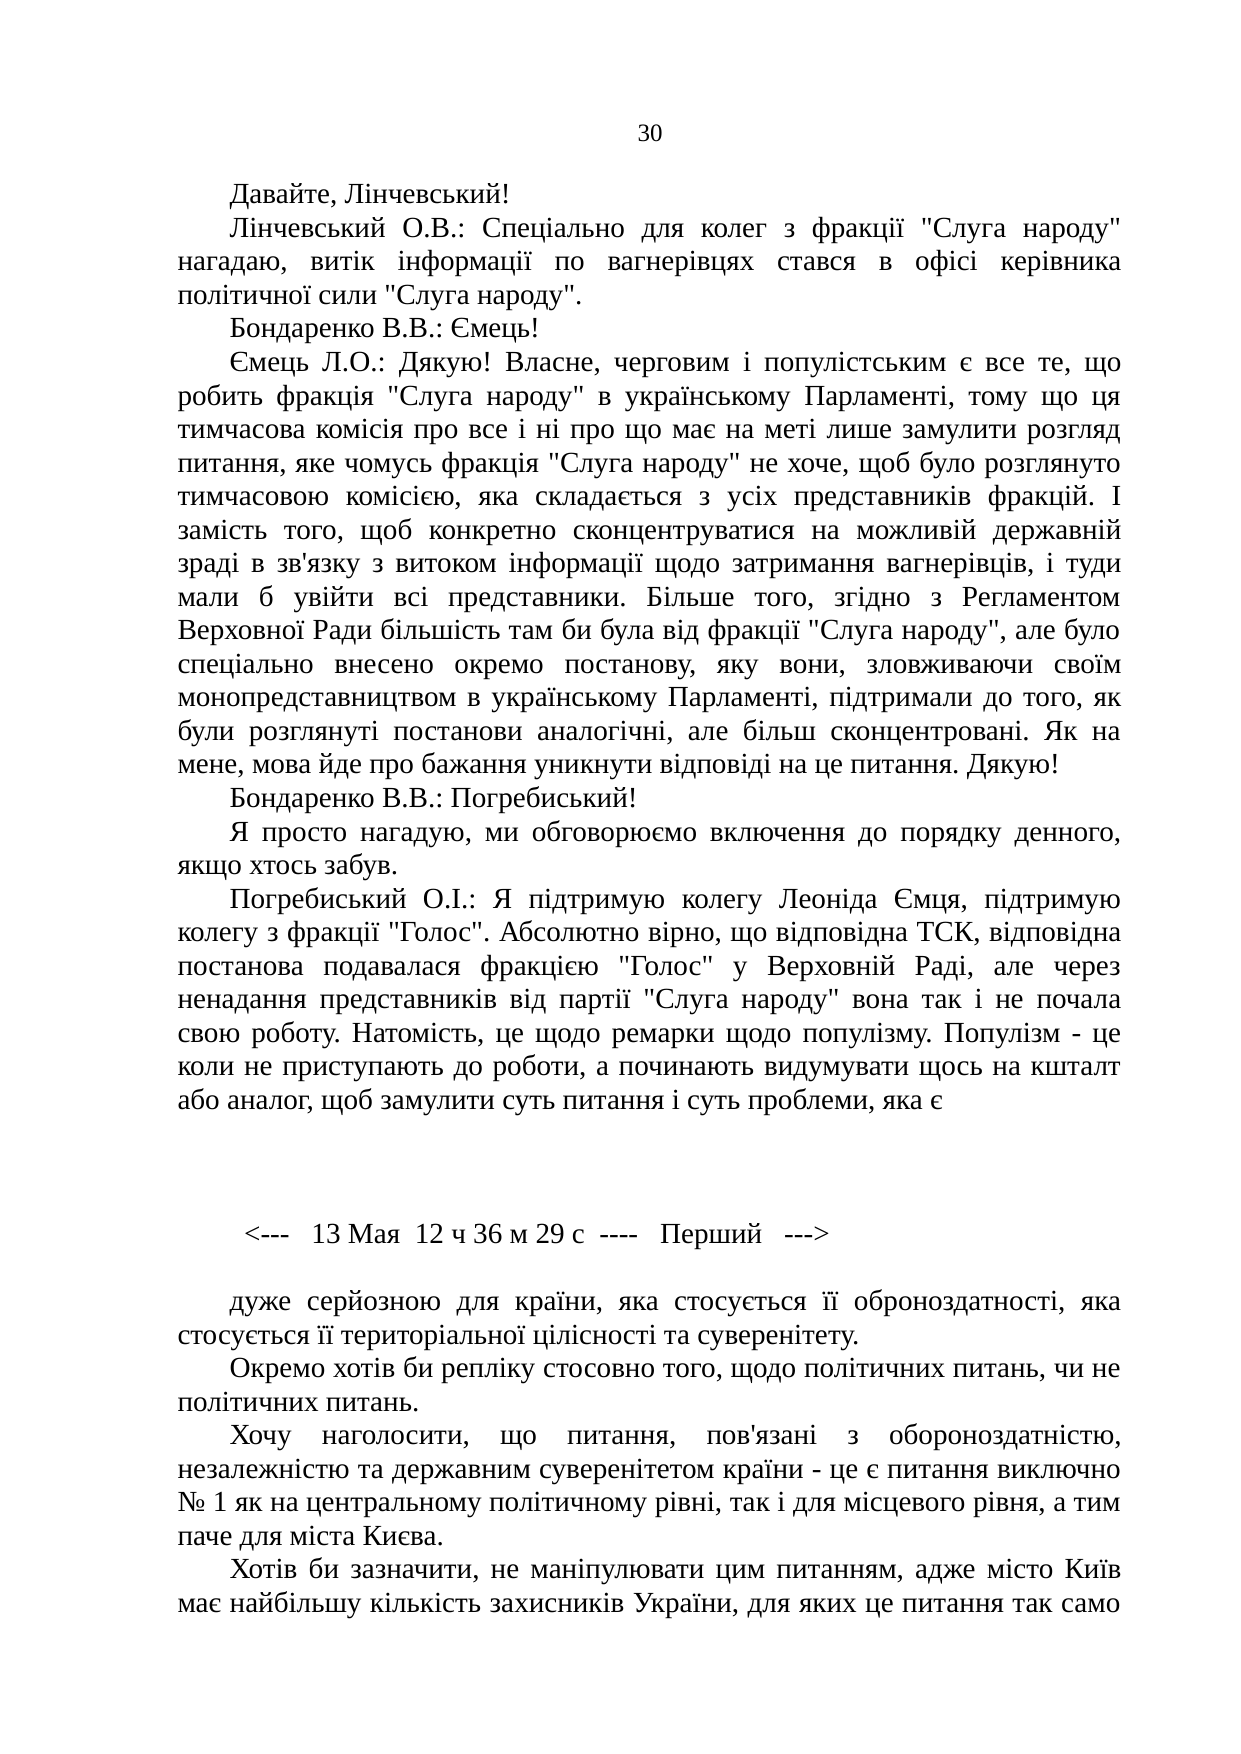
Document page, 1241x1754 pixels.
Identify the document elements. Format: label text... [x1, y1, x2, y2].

text Хотів би зазначити, не маніпулювати цим питанням, адже місто Київ має найбільшу кількість захисників України, для яких це питання так само [177, 1552, 1122, 1619]
text Лінчевський О.В.: Спеціально для колег з фракції "Слуга народу" нагадаю, витік інформації по вагнерівцях стався в офісі керівника політичної сили "Слуга народу". [177, 210, 1122, 311]
text Погребиський О.І.: Я підтримую колегу Леоніда Ємця, підтримую колегу з фракції "Голос". Абсолютно вірно, що відповідна ТСК, відповідна постанова подавалася фракцією "Голос" у Верховній Раді, але через ненадання представників від партії "Слуга народу" вона так і не почала свою роботу. Натомість, це щодо ремарки щодо популізму. Популізм - це коли не приступають до роботи, а починають видумувати щось на кшталт або аналог, щоб замулити суть питання і суть проблеми, яка є [177, 881, 1122, 1116]
text дуже серйозною для країни, яка стосується її оброноздатності, яка стосується її територіальної цілісності та суверенітету. [177, 1283, 1122, 1350]
text Хочу наголосити, що питання, пов'язані з обороноздатністю, незалежністю та державним суверенітетом країни - це є питання виключно № 1 як на центральному політичному рівні, так і для місцевого рівня, а тим паче для міста Києва. [177, 1417, 1122, 1552]
text Окремо хотів би репліку стосовно того, щодо політичних питань, чи не політичних питань. [177, 1350, 1122, 1417]
text Давайте, Лінчевський! [177, 176, 1122, 210]
text <--- 13 Мая 12 ч 36 м 29 с ---- Перший ---> [177, 1216, 1122, 1250]
text Бондаренко В.В.: Погребиський! [177, 780, 1122, 814]
text Я просто нагадую, ми обговорюємо включення до порядку денного, якщо хтось забув. [177, 814, 1122, 881]
text Бондаренко В.В.: Ємець! [177, 311, 1122, 344]
text Ємець Л.О.: Дякую! Власне, черговим і популістським є все те, що робить фракція "Слуга народу" в українському Парламенті, тому що ця тимчасова комісія про все і ні про що має на меті лише замулити розгляд питання, яке чомусь фракція "Слуга народу" не хоче, щоб було розглянуто тимчасовою комісією, яка складається з усіх представників фракцій. І замість того, щоб конкретно сконцентруватися на можливій державній зраді в зв'язку з витоком інформації щодо затримання вагнерівців, і туди мали б увійти всі представники. Більше того, згідно з Регламентом Верховної Ради більшість там би була від фракції "Слуга народу", але було спеціально внесено окремо постанову, яку вони, зловживаючи своїм монопредставництвом в українському Парламенті, підтримали до того, як були розглянуті постанови аналогічні, але більш сконцентровані. Як на мене, мова йде про бажання уникнути відповіді на це питання. Дякую! [177, 344, 1122, 780]
